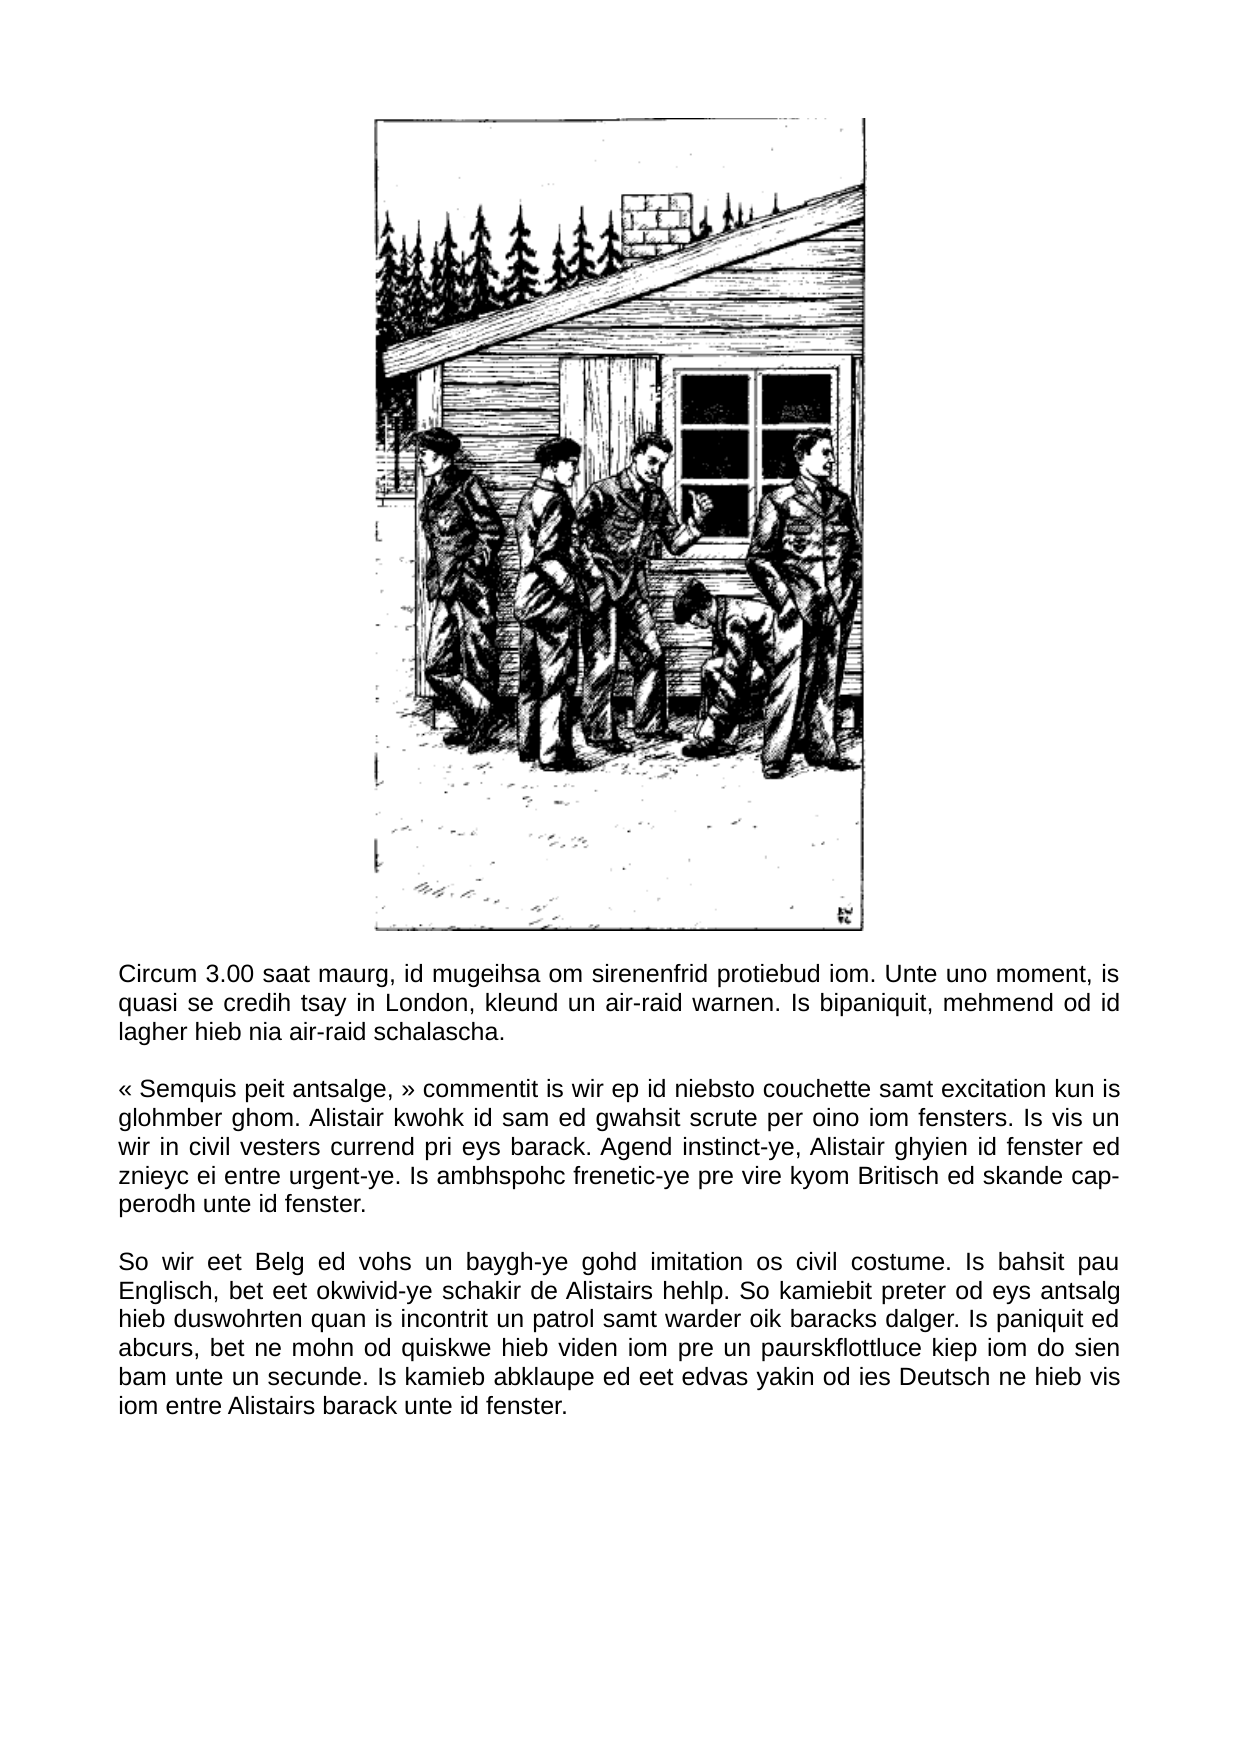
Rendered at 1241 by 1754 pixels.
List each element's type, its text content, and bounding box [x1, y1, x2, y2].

text So wir eet Belg ed vohs un baygh-ye gohd imitation os civil costume. Is bahsit pau Englisch, bet eet okwivid-ye schakir de Alistairs hehlp. So kamiebit preter od eys antsalg hieb duswohrten quan is incontrit un patrol samt warder oik baracks dalger. Is paniquit ed abcurs, bet ne mohn od quiskwe hieb viden iom pre un paurskflottluce kiep iom do sien bam unte un secunde. Is kamieb abklaupe ed eet edvas yakin od ies Deutsch ne hieb vis iom entre Alistairs barack unte id fenster. [118, 1247, 1122, 1419]
text « Semquis peit antsalge, » commentit is wir ep id niebsto couchette samt excitation kun is glohmber ghom. Alistair kwohk id sam ed gwahsit scrute per oino iom fensters. Is vis un wir in civil vesters currend pri eys barack. Agend instinct-ye, Alistair ghyien id fenster ed znieyc ei entre urgent-ye. Is ambhspohc frenetic-ye pre vire kyom Britisch ed skande cap-perodh unte id fenster. [118, 1074, 1122, 1218]
picture [373, 118, 867, 931]
text Circum 3.00 saat maurg, id mugeihsa om sirenenfrid protiebud iom. Unte uno moment, is quasi se credih tsay in London, kleund un air-raid warnen. Is bipaniquit, mehmend od id lagher hieb nia air-raid schalascha. [118, 959, 1122, 1046]
